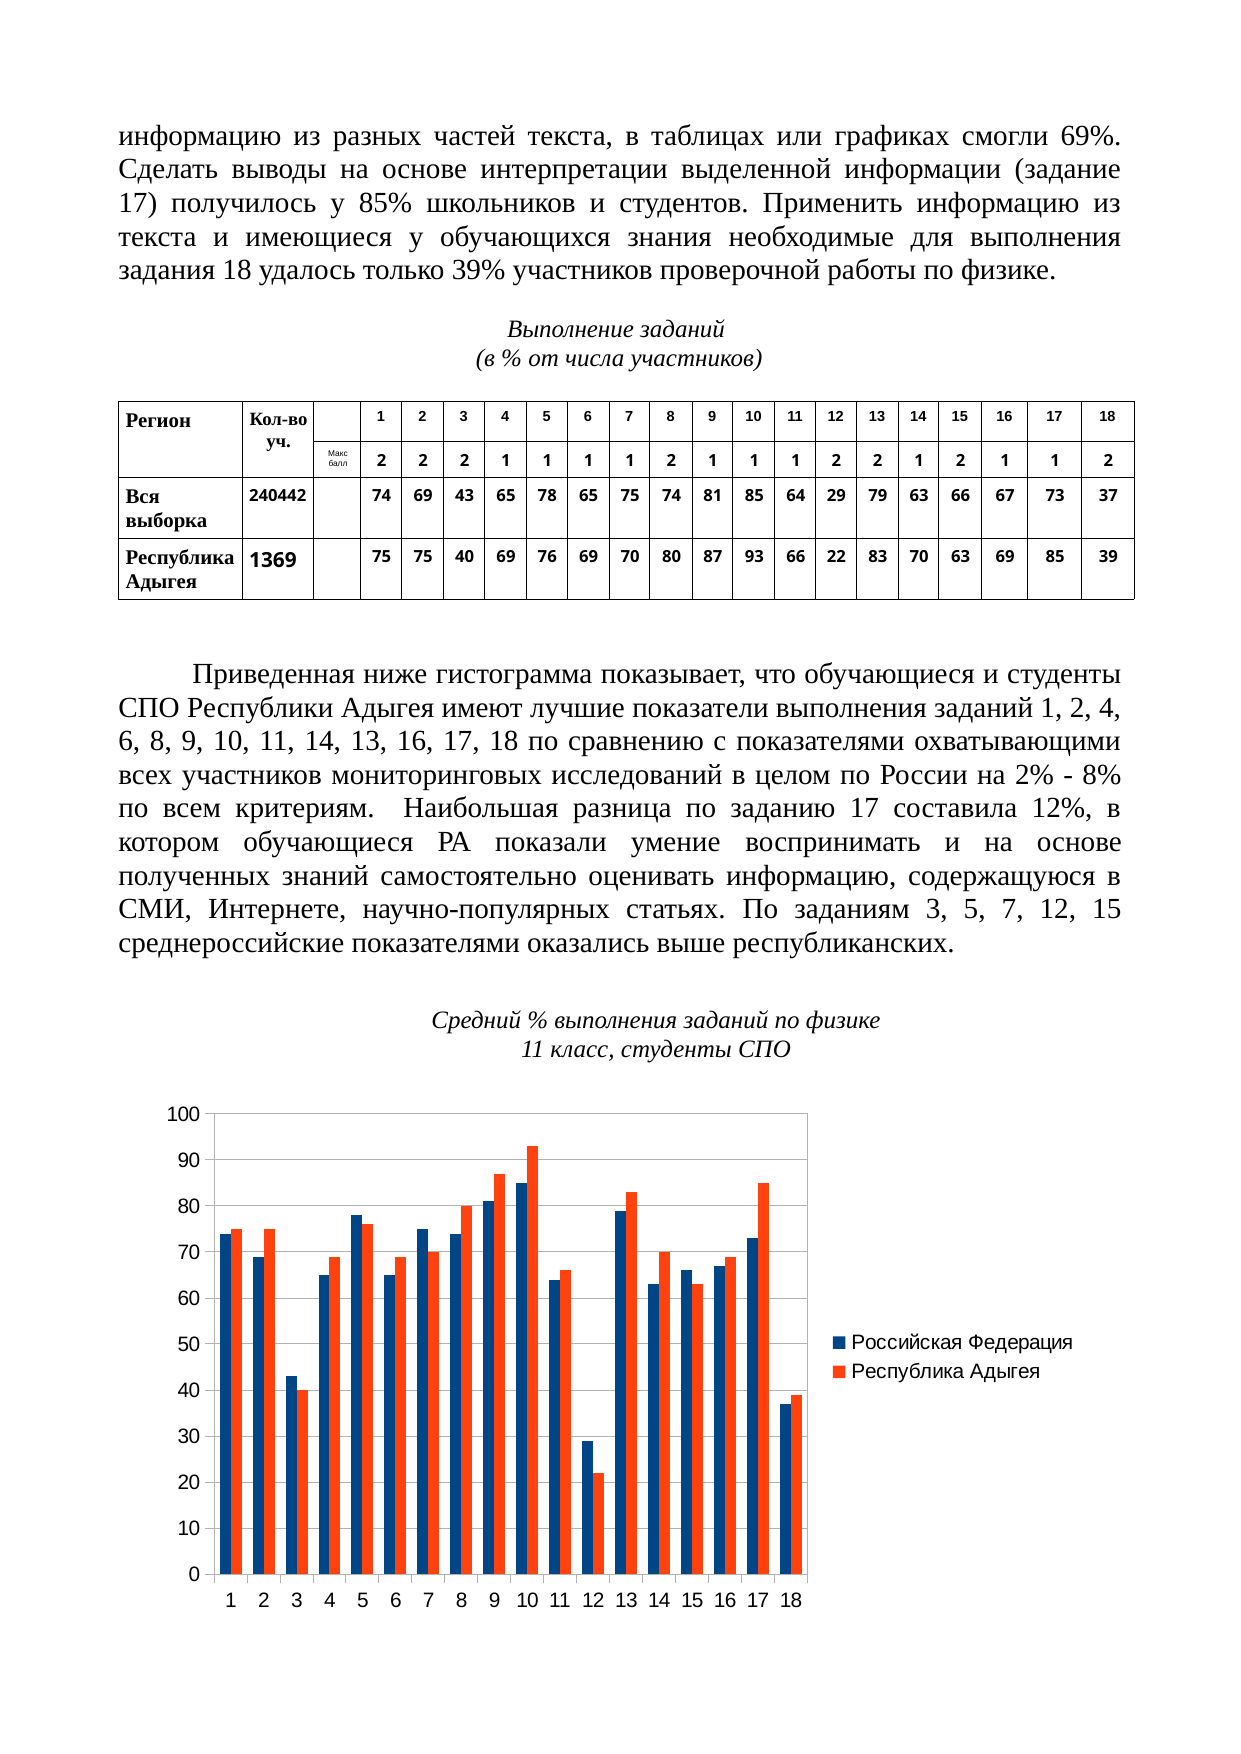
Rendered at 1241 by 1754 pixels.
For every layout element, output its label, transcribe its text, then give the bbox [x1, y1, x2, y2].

table_cell Республика Адыгея [119, 539, 242, 599]
text 11 класс, студенты СПО [118, 1034, 1122, 1063]
table_header 15 [939, 402, 981, 441]
table_cell 69 [982, 539, 1027, 599]
table_cell 2 [816, 442, 856, 477]
table_cell 2 [402, 442, 443, 477]
table_header 11 [775, 402, 815, 441]
table_cell 63 [939, 539, 981, 599]
table_cell 70 [899, 539, 938, 599]
table_cell Вся выборка [119, 478, 242, 538]
table_cell 1 [527, 442, 567, 477]
table_cell 93 [733, 539, 774, 599]
table_cell 85 [733, 478, 774, 538]
table_cell 69 [402, 478, 443, 538]
table_cell 1 [733, 442, 774, 477]
table_cell 67 [982, 478, 1027, 538]
table_cell 69 [485, 539, 526, 599]
table_header 16 [982, 402, 1027, 441]
table_header Кол-во уч. [243, 402, 313, 477]
table_cell 40 [444, 539, 484, 599]
table_header 6 [568, 402, 609, 441]
table_cell 75 [361, 539, 401, 599]
table_cell 85 [1028, 539, 1081, 599]
table_cell Макс балл [314, 442, 360, 477]
table_cell 78 [527, 478, 567, 538]
table_cell 70 [610, 539, 649, 599]
table_cell 2 [361, 442, 401, 477]
table_cell 1 [485, 442, 526, 477]
table_header 18 [1082, 402, 1134, 441]
table_header [314, 402, 360, 441]
table_cell 65 [485, 478, 526, 538]
table_cell 2 [650, 442, 692, 477]
table_cell 29 [816, 478, 856, 538]
table_cell 2 [444, 442, 484, 477]
table_cell 2 [857, 442, 898, 477]
table_cell 65 [568, 478, 609, 538]
table_cell 1 [982, 442, 1027, 477]
table_cell 66 [775, 539, 815, 599]
table_header 3 [444, 402, 484, 441]
table_header 13 [857, 402, 898, 441]
text Приведенная ниже гистограмма показывает, что обучающиеся и студенты СПО Республики Адыгея имеют лучшие показатели выполнения заданий 1, 2, 4, 6, 8, 9, 10, 11, 14, 13, 16, 17, 18 по сравнению с показателями охватывающими всех участников мониторинговых исследований в целом по России на 2% - 8% по всем критериям. Наибольшая разница по заданию 17 составила 12%, в котором обучающиеся РА показали умение воспринимать и на основе полученных знаний самостоятельно оценивать информацию, содержащуюся в СМИ, Интернете, научно-популярных статьях. По заданиям 3, 5, 7, 12, 15 среднероссийские показателями оказались выше республиканских. [118, 656, 1122, 958]
table_cell 2 [1082, 442, 1134, 477]
table_cell 73 [1028, 478, 1081, 538]
text Выполнение заданий [118, 314, 1122, 343]
text информацию из разных частей текста, в таблицах или графиках смогли 69%. Сделать выводы на основе интерпретации выделенной информации (задание 17) получилось у 85% школьников и студентов. Применить информацию из текста и имеющиеся у обучающихся знания необходимые для выполнения задания 18 удалось только 39% участников проверочной работы по физике. [118, 118, 1122, 286]
table_cell 63 [899, 478, 938, 538]
table_cell 2 [939, 442, 981, 477]
table_cell 81 [693, 478, 732, 538]
table_cell 1 [610, 442, 649, 477]
table_cell 64 [775, 478, 815, 538]
table_cell 1369 [243, 539, 313, 599]
table_cell 75 [610, 478, 649, 538]
table_cell 83 [857, 539, 898, 599]
table_cell [314, 539, 360, 599]
table_cell 1 [693, 442, 732, 477]
table_cell [314, 478, 360, 538]
table_cell 79 [857, 478, 898, 538]
table_header 17 [1028, 402, 1081, 441]
table_header 2 [402, 402, 443, 441]
table_cell 43 [444, 478, 484, 538]
table_cell 74 [650, 478, 692, 538]
table_cell 75 [402, 539, 443, 599]
table_header 14 [899, 402, 938, 441]
table_cell 69 [568, 539, 609, 599]
text Средний % выполнения заданий по физике [118, 1005, 1122, 1034]
table_cell 37 [1082, 478, 1134, 538]
table_header Регион [119, 402, 242, 477]
table_header 7 [610, 402, 649, 441]
table_cell 74 [361, 478, 401, 538]
table_header 1 [361, 402, 401, 441]
table_cell 1 [1028, 442, 1081, 477]
table_header 5 [527, 402, 567, 441]
table_cell 76 [527, 539, 567, 599]
table_cell 80 [650, 539, 692, 599]
table_header 10 [733, 402, 774, 441]
text (в % от числа участников) [118, 343, 1122, 372]
table_header 12 [816, 402, 856, 441]
table_cell 66 [939, 478, 981, 538]
table_header 9 [693, 402, 732, 441]
table_cell 22 [816, 539, 856, 599]
table_header 8 [650, 402, 692, 441]
table_cell 240442 [243, 478, 313, 538]
table_cell 1 [899, 442, 938, 477]
table_cell 1 [568, 442, 609, 477]
table_cell 1 [775, 442, 815, 477]
table_cell 87 [693, 539, 732, 599]
table_header 4 [485, 402, 526, 441]
table_cell 39 [1082, 539, 1134, 599]
